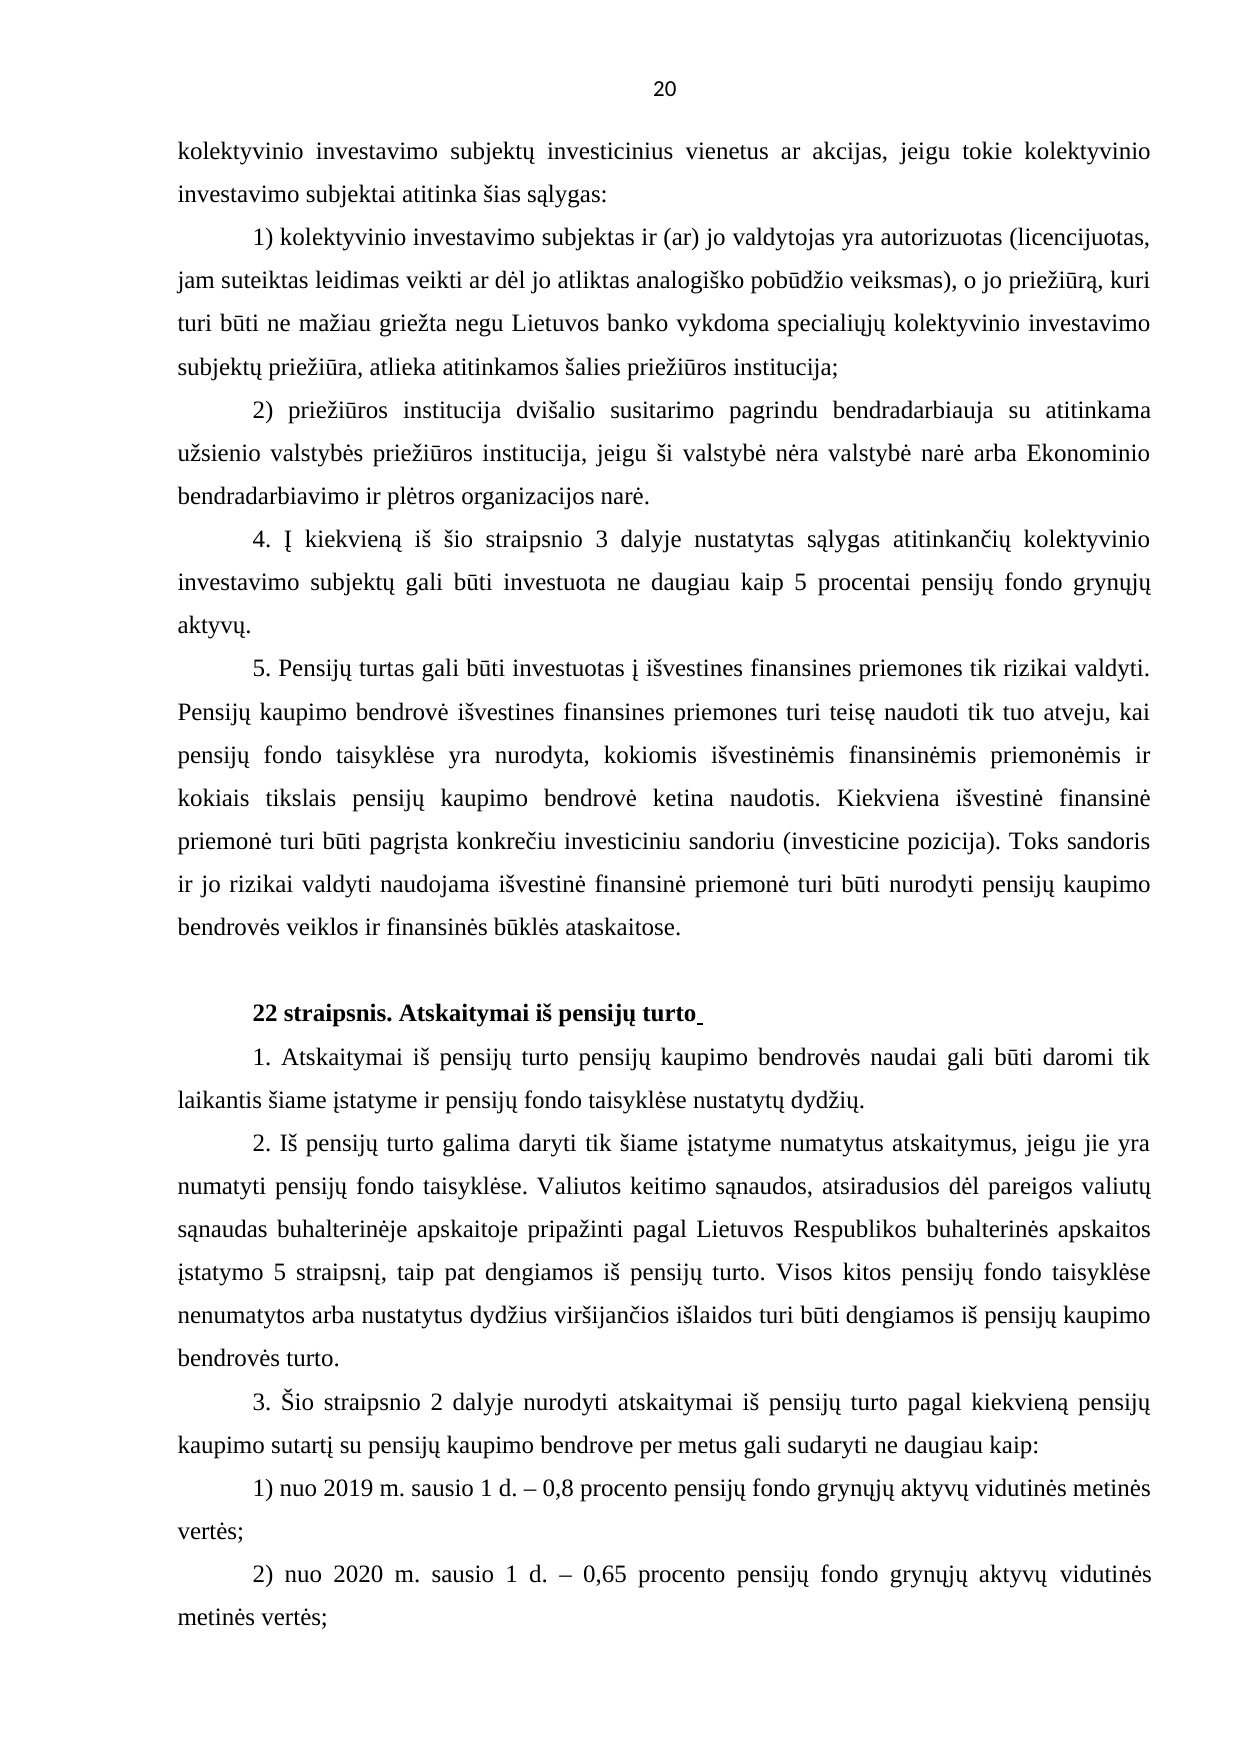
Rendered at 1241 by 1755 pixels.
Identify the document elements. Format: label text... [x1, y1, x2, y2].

text 1) kolektyvinio investavimo subjektas ir (ar) jo valdytojas yra autorizuotas (licencijuotas, jam suteiktas leidimas veikti ar dėl jo atliktas analogiško pobūdžio veiksmas), o jo priežiūrą, kuri turi būti ne mažiau griežta negu Lietuvos banko vykdoma specialiųjų kolektyvinio investavimo subjektų priežiūra, atlieka atitinkamos šalies priežiūros institucija; [177, 222, 1152, 380]
text 2) nuo 2020 m. sausio 1 d. – 0,65 procento pensijų fondo grynųjų aktyvų vidutinės metinės vertės; [177, 1559, 1152, 1631]
text 22 straipsnis. Atskaitymai iš pensijų turto [177, 998, 1152, 1027]
text 5. Pensijų turtas gali būti investuotas į išvestines finansines priemones tik rizikai valdyti. Pensijų kaupimo bendrovė išvestines finansines priemones turi teisę naudoti tik tuo atveju, kai pensijų fondo taisyklėse yra nurodyta, kokiomis išvestinėmis finansinėmis priemonėmis ir kokiais tikslais pensijų kaupimo bendrovė ketina naudotis. Kiekviena išvestinė finansinė priemonė turi būti pagrįsta konkrečiu investiciniu sandoriu (investicine pozicija). Toks sandoris ir jo rizikai valdyti naudojama išvestinė finansinė priemonė turi būti nurodyti pensijų kaupimo bendrovės veiklos ir finansinės būklės ataskaitose. [177, 653, 1152, 941]
text 1. Atskaitymai iš pensijų turto pensijų kaupimo bendrovės naudai gali būti daromi tik laikantis šiame įstatyme ir pensijų fondo taisyklėse nustatytų dydžių. [177, 1042, 1152, 1113]
text kolektyvinio investavimo subjektų investicinius vienetus ar akcijas, jeigu tokie kolektyvinio investavimo subjektai atitinka šias sąlygas: [177, 136, 1152, 208]
text 4. Į kiekvieną iš šio straipsnio 3 dalyje nustatytas sąlygas atitinkančių kolektyvinio investavimo subjektų gali būti investuota ne daugiau kaip 5 procentai pensijų fondo grynųjų aktyvų. [177, 524, 1152, 639]
text 2. Iš pensijų turto galima daryti tik šiame įstatyme numatytus atskaitymus, jeigu jie yra numatyti pensijų fondo taisyklėse. Valiutos keitimo sąnaudos, atsiradusios dėl pareigos valiutų sąnaudas buhalterinėje apskaitoje pripažinti pagal Lietuvos Respublikos buhalterinės apskaitos įstatymo 5 straipsnį, taip pat dengiamos iš pensijų turto. Visos kitos pensijų fondo taisyklėse nenumatytos arba nustatytus dydžius viršijančios išlaidos turi būti dengiamos iš pensijų kaupimo bendrovės turto. [177, 1128, 1152, 1372]
text 2) priežiūros institucija dvišalio susitarimo pagrindu bendradarbiauja su atitinkama užsienio valstybės priežiūros institucija, jeigu ši valstybė nėra valstybė narė arba Ekonominio bendradarbiavimo ir plėtros organizacijos narė. [177, 395, 1152, 510]
text 1) nuo 2019 m. sausio 1 d. – 0,8 procento pensijų fondo grynųjų aktyvų vidutinės metinės vertės; [177, 1473, 1152, 1545]
text 3. Šio straipsnio 2 dalyje nurodyti atskaitymai iš pensijų turto pagal kiekvieną pensijų kaupimo sutartį su pensijų kaupimo bendrove per metus gali sudaryti ne daugiau kaip: [177, 1387, 1152, 1458]
